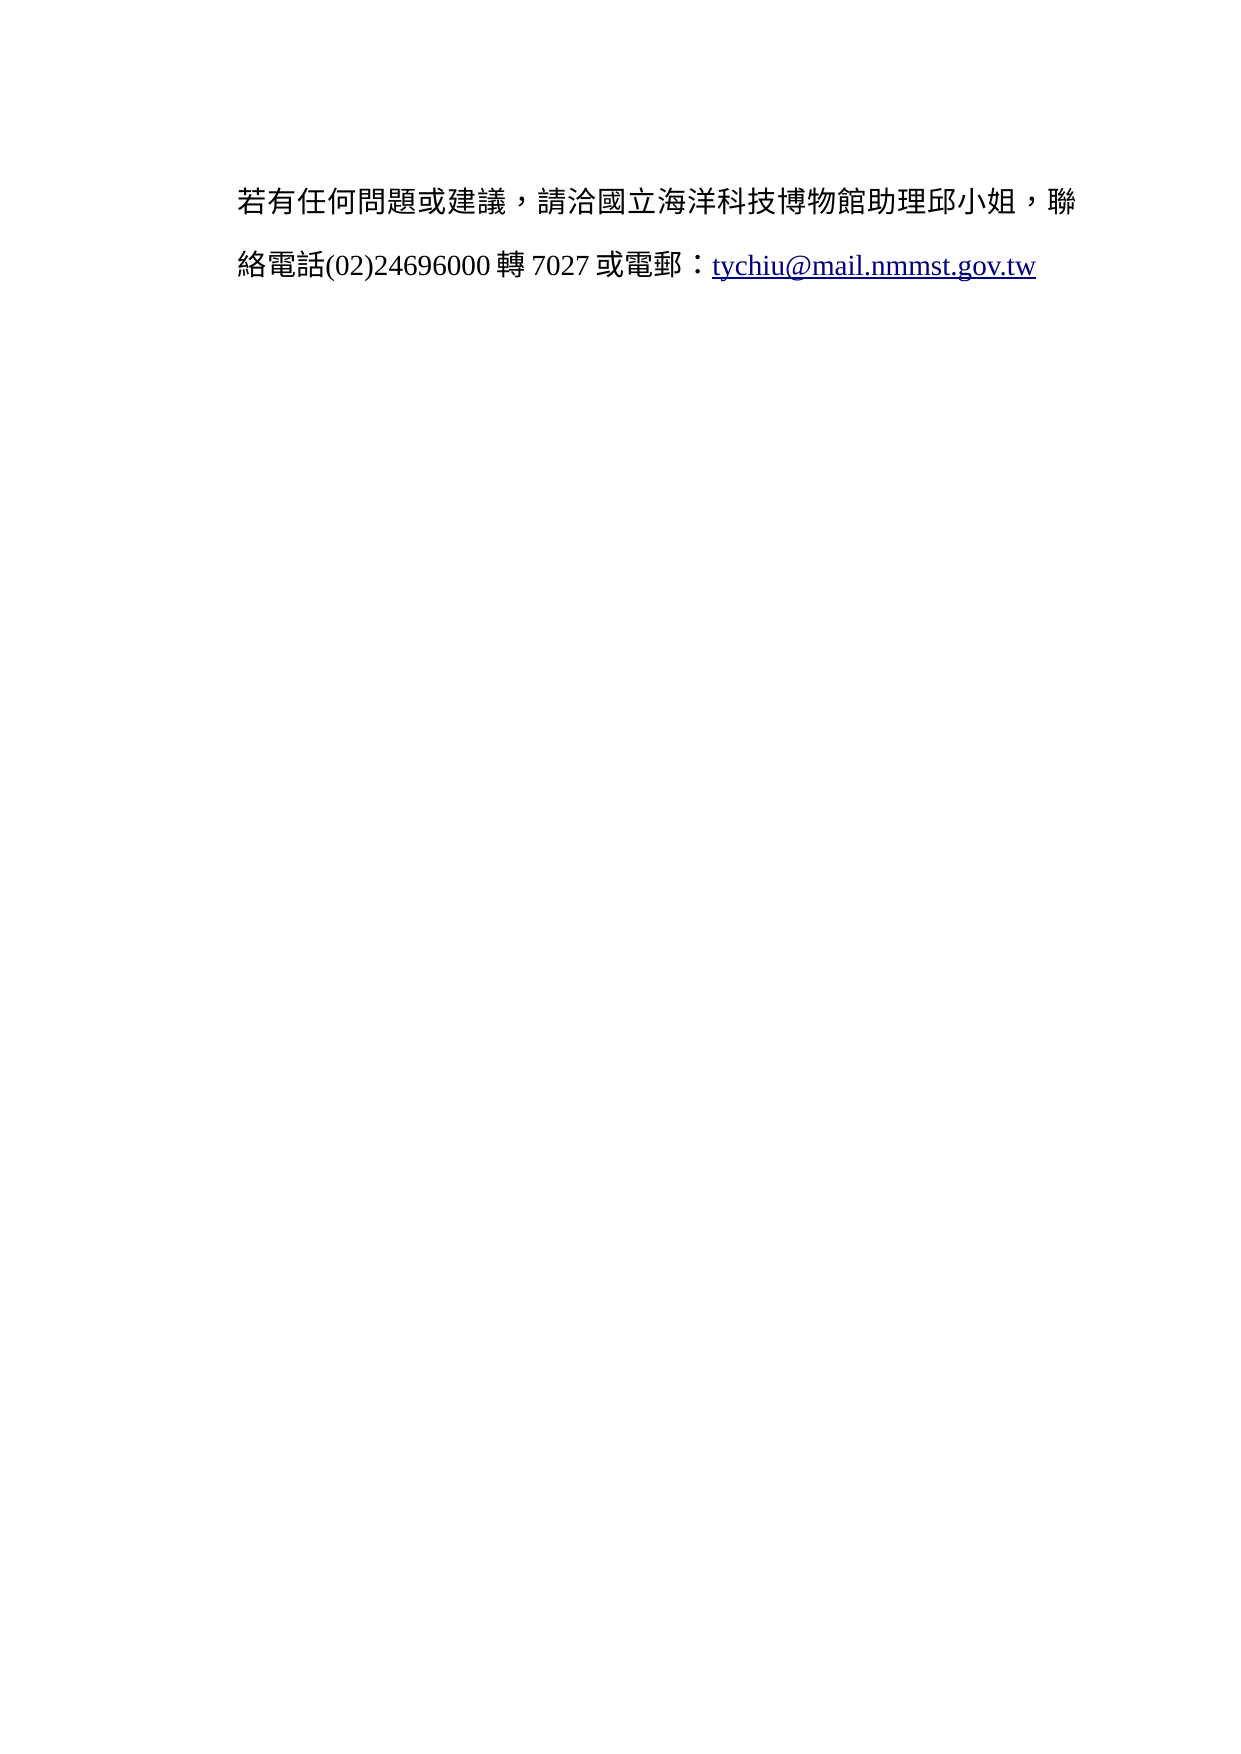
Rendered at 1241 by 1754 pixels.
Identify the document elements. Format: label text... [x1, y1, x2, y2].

text 若有任何問題或建議，請洽國立海洋科技博物館助理邱小姐，聯絡電話(02)24696000轉7027或電郵：tychiu@mail.nmmst.gov.tw [238, 158, 1078, 283]
